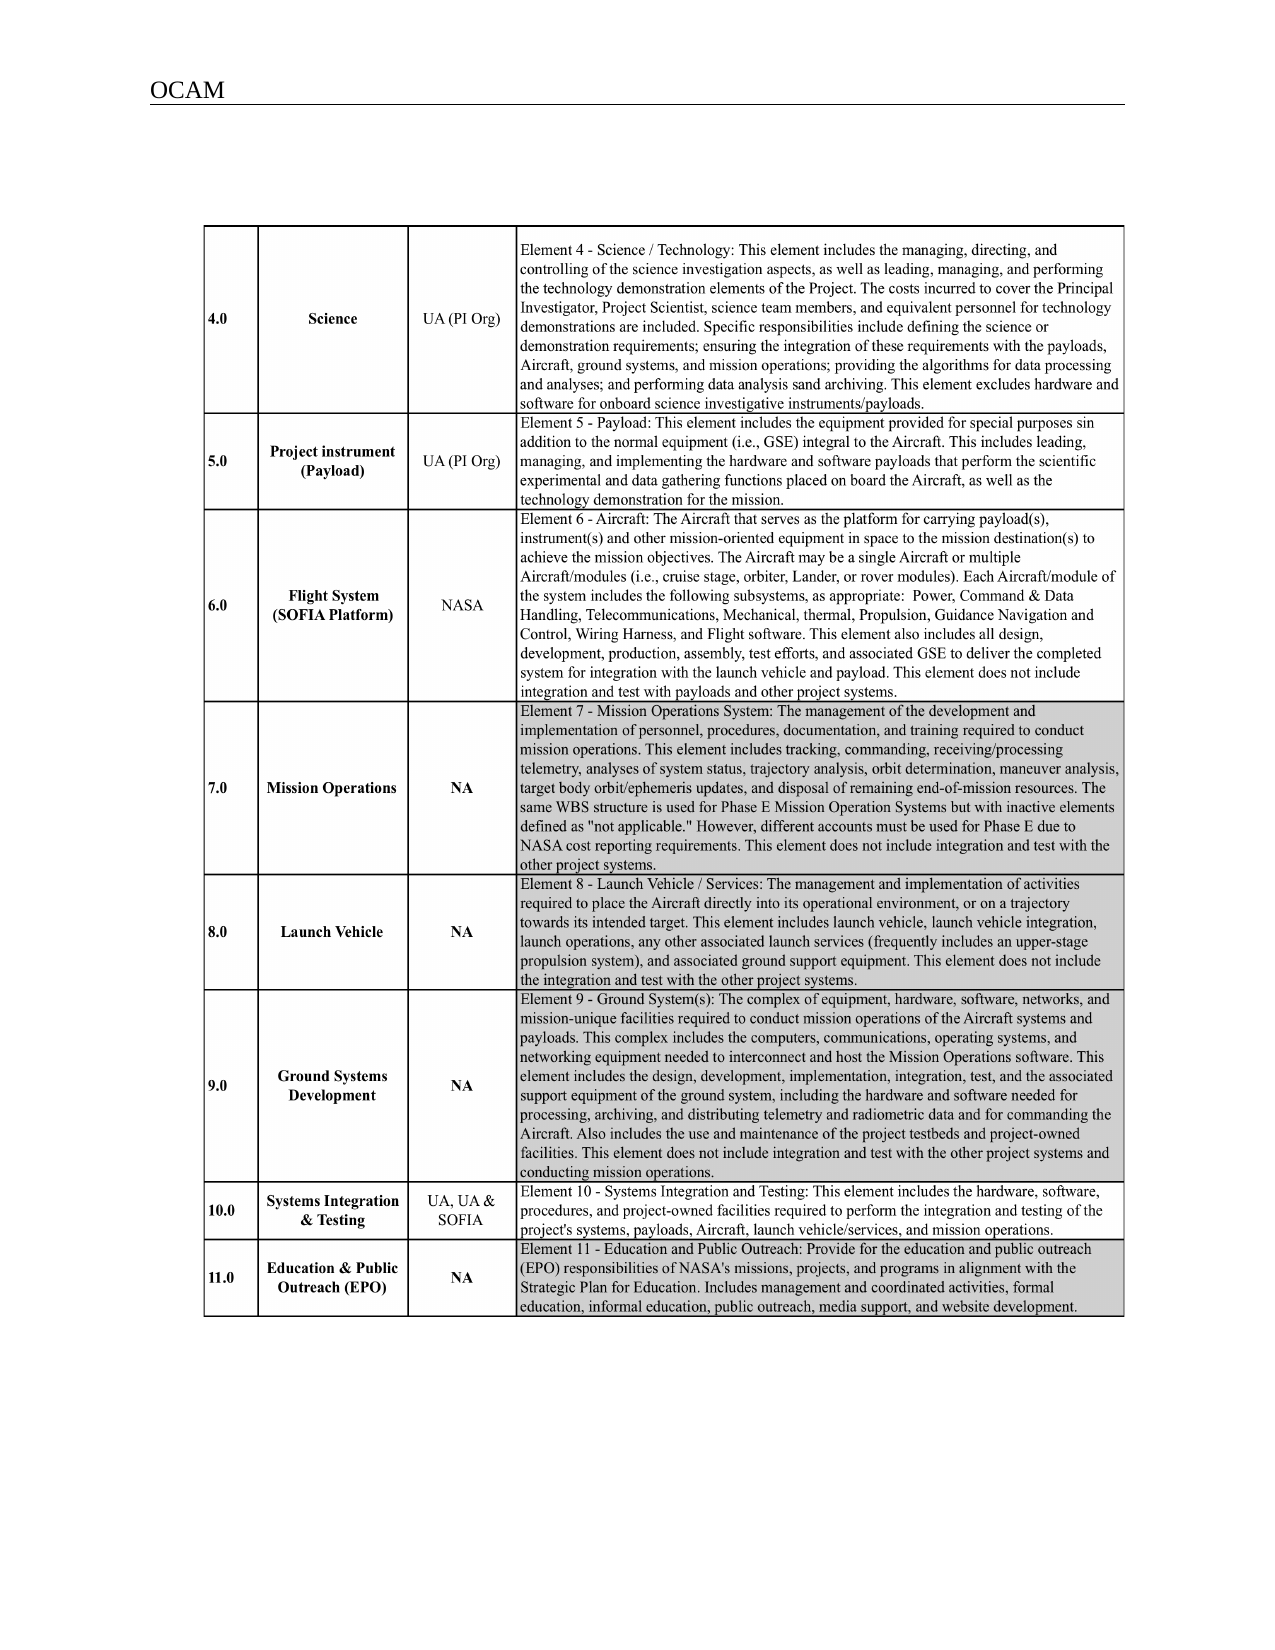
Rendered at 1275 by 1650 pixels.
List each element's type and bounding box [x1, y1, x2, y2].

picture [203, 225, 1125, 1317]
